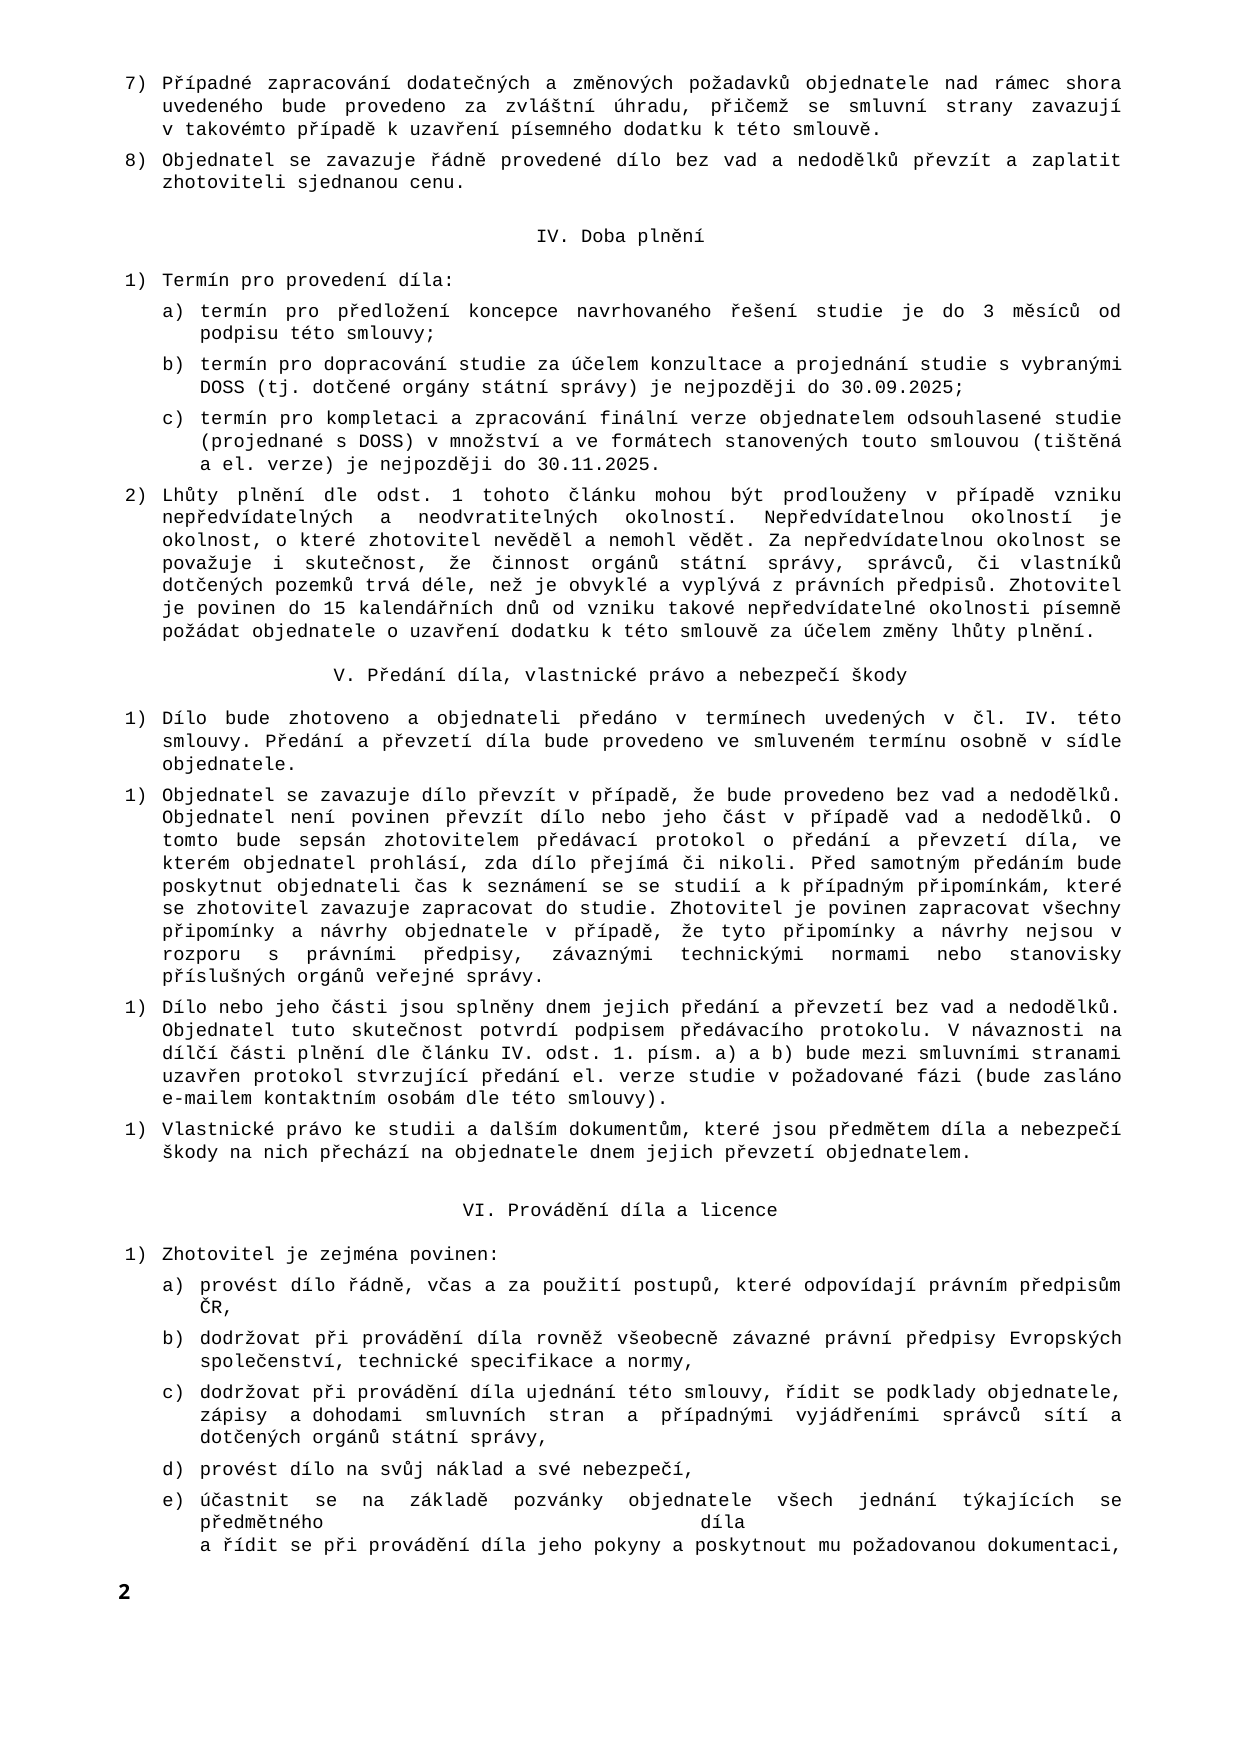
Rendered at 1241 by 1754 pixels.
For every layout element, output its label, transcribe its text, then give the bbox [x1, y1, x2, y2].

list účastnit se na základě pozvánky objednatele všech jednání týkajících se předmětného díla a řídit se při provádění díla jeho pokyny a poskytnout mu požadovanou dokumentaci, [162, 1490, 1122, 1557]
list Objednatel se zavazuje řádně provedené dílo bez vad a nedodělků převzít a zaplatit zhotoviteli sjednanou cenu. [124, 150, 1122, 194]
list Vlastnické právo ke studii a dalším dokumentům, které jsou předmětem díla a nebezpečí škody na nich přechází na objednatele dnem jejich převzetí objednatelem. [124, 1120, 1122, 1164]
list termín pro předložení koncepce navrhovaného řešení studie je do 3 měsíců od podpisu této smlouvy; [162, 301, 1122, 345]
list Lhůty plnění dle odst. 1 tohoto článku mohou být prodlouženy v případě vzniku nepředvídatelných a neodvratitelných okolností. Nepředvídatelnou okolností je okolnost, o které zhotovitel nevěděl a nemohl vědět. Za nepředvídatelnou okolnost se považuje i skutečnost, že činnost orgánů státní správy, správců, či vlastníků dotčených pozemků trvá déle, než je obvyklé a vyplývá z právních předpisů. Zhotovitel je povinen do 15 kalendářních dnů od vzniku takové nepředvídatelné okolnosti písemně požádat objednatele o uzavření dodatku k této smlouvě za účelem změny lhůty plnění. [124, 485, 1122, 643]
text IV. Doba plnění [118, 227, 1122, 248]
list Termín pro provedení díla: [124, 270, 1122, 292]
list Případné zapracování dodatečných a změnových požadavků objednatele nad rámec shora uvedeného bude provedeno za zvláštní úhradu, přičemž se smluvní strany zavazují v takovémto případě k uzavření písemného dodatku k této smlouvě. [124, 74, 1122, 141]
list Dílo nebo jeho části jsou splněny dnem jejich předání a převzetí bez vad a nedodělků. Objednatel tuto skutečnost potvrdí podpisem předávacího protokolu. V návaznosti na dílčí části plnění dle článku IV. odst. 1. písm. a) a b) bude mezi smluvními stranami uzavřen protokol stvrzující předání el. verze studie v požadované fázi (bude zasláno e-mailem kontaktním osobám dle této smlouvy). [124, 998, 1122, 1110]
list Objednatel se zavazuje dílo převzít v případě, že bude provedeno bez vad a nedodělků. Objednatel není povinen převzít dílo nebo jeho část v případě vad a nedodělků. O tomto bude sepsán zhotovitelem předávací protokol o předání a převzetí díla, ve kterém objednatel prohlásí, zda dílo přejímá či nikoli. Před samotným předáním bude poskytnut objednateli čas k seznámení se se studií a k případným připomínkám, které se zhotovitel zavazuje zapracovat do studie. Zhotovitel je povinen zapracovat všechny připomínky a návrhy objednatele v případě, že tyto připomínky a návrhy nejsou v rozporu s právními předpisy, závaznými technickými normami nebo stanovisky příslušných orgánů veřejné správy. [124, 786, 1122, 988]
list termín pro dopracování studie za účelem konzultace a projednání studie s vybranými DOSS (tj. dotčené orgány státní správy) je nejpozději do 30.09.2025; [162, 355, 1122, 399]
list Zhotovitel je zejména povinen: [124, 1244, 1122, 1266]
list termín pro kompletaci a zpracování finální verze objednatelem odsouhlasené studie (projednané s DOSS) v množství a ve formátech stanovených touto smlouvou (tištěná a el. verze) je nejpozději do 30.11.2025. [162, 409, 1122, 476]
list provést dílo na svůj náklad a své nebezpečí, [162, 1459, 1122, 1481]
list dodržovat při provádění díla rovněž všeobecně závazné právní předpisy Evropských společenství, technické specifikace a normy, [162, 1329, 1122, 1373]
text VI. Provádění díla a licence [118, 1201, 1122, 1222]
text V. Předání díla, vlastnické právo a nebezpečí škody [118, 666, 1122, 687]
list dodržovat při provádění díla ujednání této smlouvy, řídit se podklady objednatele, zápisy a dohodami smluvních stran a případnými vyjádřeními správců sítí a dotčených orgánů státní správy, [162, 1383, 1122, 1449]
list Dílo bude zhotoveno a objednateli předáno v termínech uvedených v čl. IV. této smlouvy. Předání a převzetí díla bude provedeno ve smluveném termínu osobně v sídle objednatele. [124, 709, 1122, 776]
list provést dílo řádně, včas a za použití postupů, které odpovídají právním předpisům ČR, [162, 1275, 1122, 1319]
